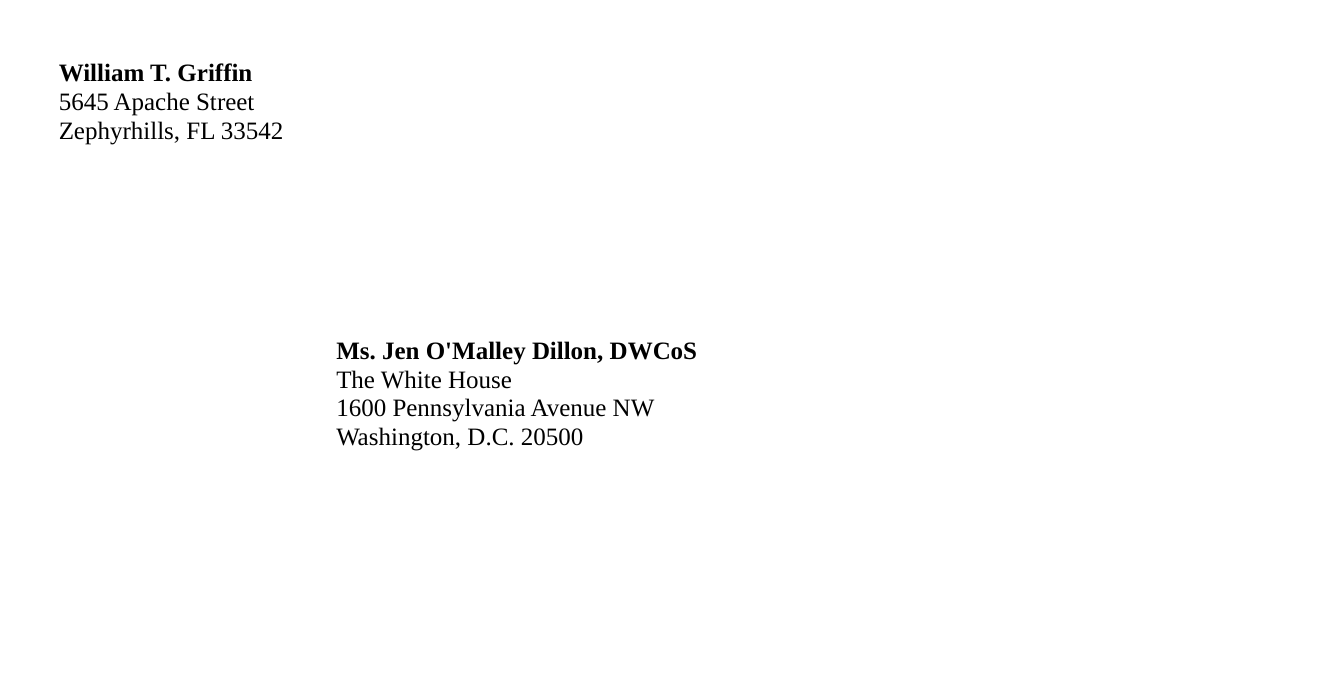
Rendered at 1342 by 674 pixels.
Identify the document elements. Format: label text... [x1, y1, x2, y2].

text Ms. Jen O'Malley Dillon, DWCoS [336, 336, 1282, 365]
text William T. Griffin 5645 Apache Street Zephyrhills, FL 33542 [58, 58, 336, 145]
text The White House 1600 Pennsylvania Avenue NW Washington, D.C. 20500 [336, 365, 1282, 451]
